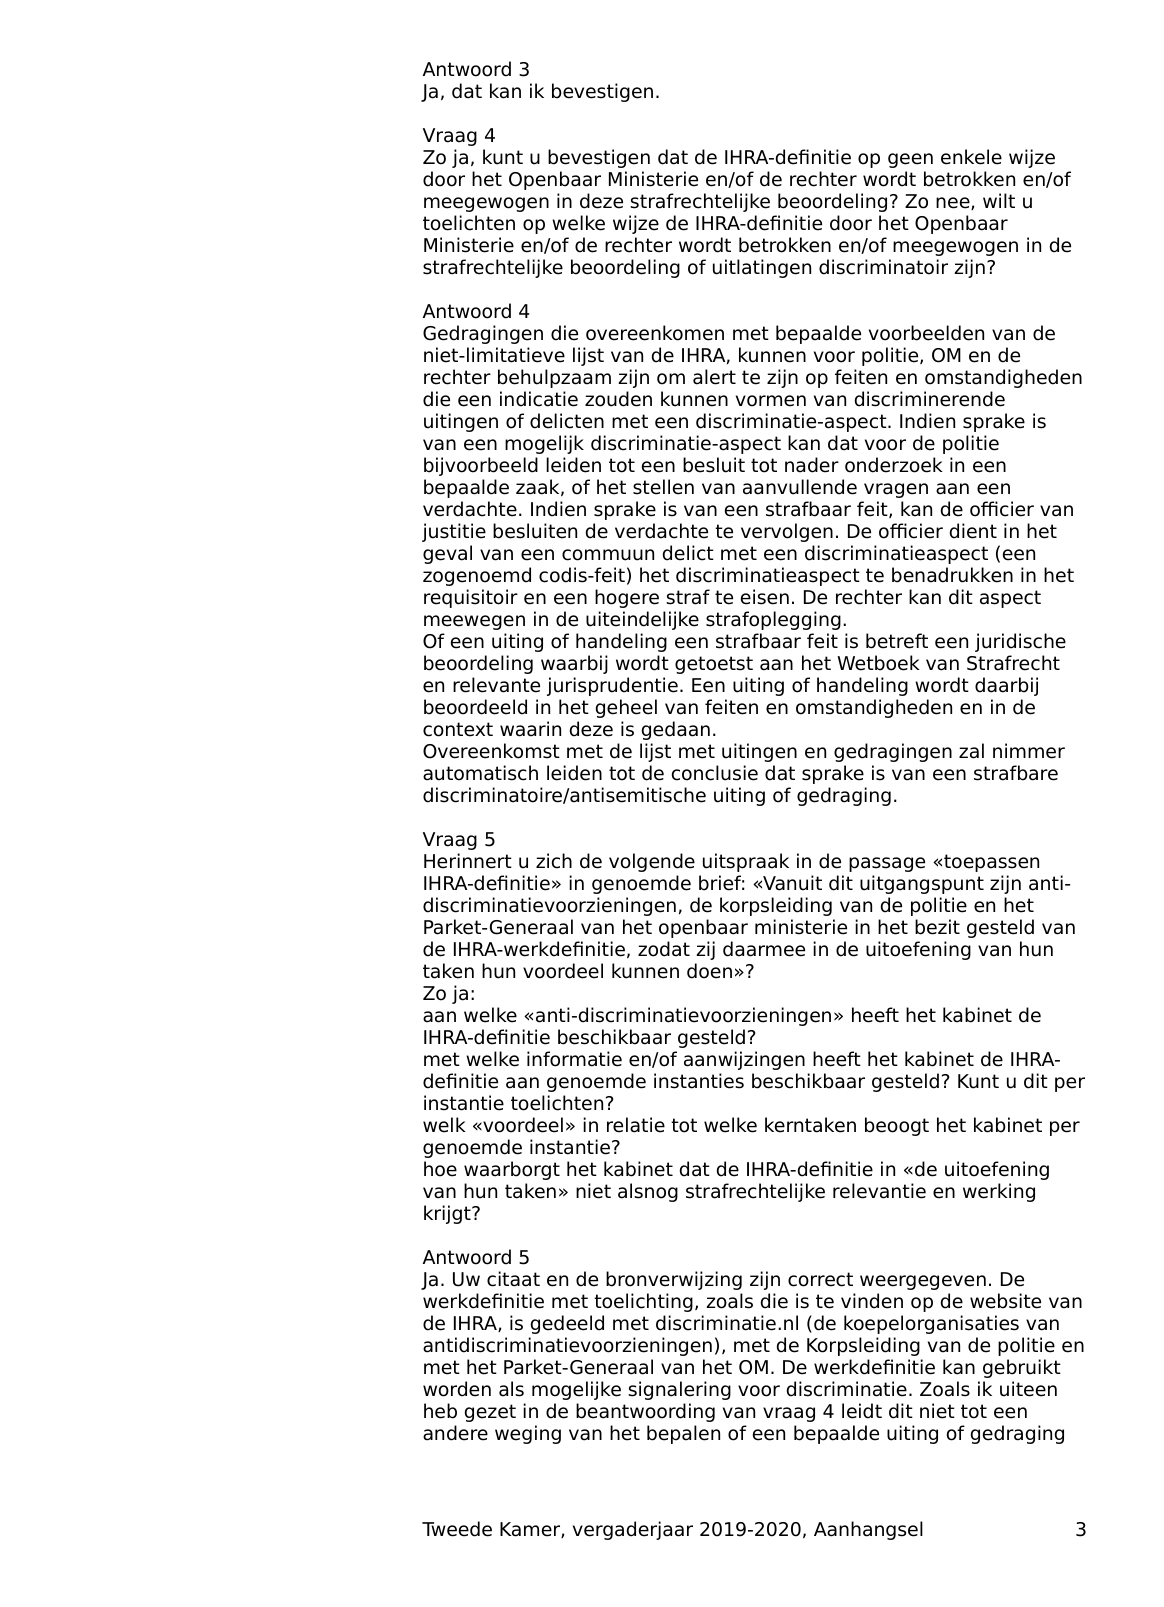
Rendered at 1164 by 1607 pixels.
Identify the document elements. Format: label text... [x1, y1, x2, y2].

text Of een uiting of handeling een strafbaar feit is betreft een juridische beoordeling waarbij wordt getoetst aan het Wetboek van Strafrecht en relevante jurisprudentie. Een uiting of handeling wordt daarbij beoordeeld in het geheel van feiten en omstandigheden en in de context waarin deze is gedaan. [422, 631, 1087, 741]
text welk «voordeel» in relatie tot welke kerntaken beoogt het kabinet per genoemde instantie? [422, 1115, 1087, 1159]
text Herinnert u zich de volgende uitspraak in de passage «toepassen IHRA-definitie» in genoemde brief: «Vanuit dit uitgangspunt zijn anti-discriminatievoorzieningen, de korpsleiding van de politie en het Parket-Generaal van het openbaar ministerie in het bezit gesteld van de IHRA-werkdefinitie, zodat zij daarmee in de uitoefening van hun taken hun voordeel kunnen doen»? [422, 851, 1087, 983]
text aan welke «anti-discriminatievoorzieningen» heeft het kabinet de IHRA-definitie beschikbaar gesteld? [422, 1005, 1087, 1049]
text met welke informatie en/of aanwijzingen heeft het kabinet de IHRA-definitie aan genoemde instanties beschikbaar gesteld? Kunt u dit per instantie toelichten? [422, 1049, 1087, 1115]
text Antwoord 4 [422, 301, 1087, 323]
text hoe waarborgt het kabinet dat de IHRA-definitie in «de uitoefening van hun taken» niet alsnog strafrechtelijke relevantie en werking krijgt? [422, 1159, 1087, 1224]
text Ja. Uw citaat en de bronverwijzing zijn correct weergegeven. De werkdefinitie met toelichting, zoals die is te vinden op de website van de IHRA, is gedeeld met discriminatie.nl (de koepelorganisaties van antidiscriminatievoorzieningen), met de Korpsleiding van de politie en met het Parket-Generaal van het OM. De werkdefinitie kan gebruikt worden als mogelijke signalering voor discriminatie. Zoals ik uiteen heb gezet in de beantwoording van vraag 4 leidt dit niet tot een andere weging van het bepalen of een bepaalde uiting of gedraging [422, 1269, 1087, 1444]
text Zo ja: [422, 983, 1087, 1005]
text Antwoord 5 [422, 1247, 1087, 1269]
text Ja, dat kan ik bevestigen. [422, 81, 1087, 103]
text Overeenkomst met de lijst met uitingen en gedragingen zal nimmer automatisch leiden tot de conclusie dat sprake is van een strafbare discriminatoire/antisemitische uiting of gedraging. [422, 741, 1087, 807]
text Antwoord 3 [422, 59, 1087, 81]
text Zo ja, kunt u bevestigen dat de IHRA-definitie op geen enkele wijze door het Openbaar Ministerie en/of de rechter wordt betrokken en/of meegewogen in deze strafrechtelijke beoordeling? Zo nee, wilt u toelichten op welke wijze de IHRA-definitie door het Openbaar Ministerie en/of de rechter wordt betrokken en/of meegewogen in de strafrechtelijke beoordeling of uitlatingen discriminatoir zijn? [422, 147, 1087, 279]
text Vraag 5 [422, 829, 1087, 851]
text Gedragingen die overeenkomen met bepaalde voorbeelden van de niet-limitatieve lijst van de IHRA, kunnen voor politie, OM en de rechter behulpzaam zijn om alert te zijn op feiten en omstandigheden die een indicatie zouden kunnen vormen van discriminerende uitingen of delicten met een discriminatie-aspect. Indien sprake is van een mogelijk discriminatie-aspect kan dat voor de politie bijvoorbeeld leiden tot een besluit tot nader onderzoek in een bepaalde zaak, of het stellen van aanvullende vragen aan een verdachte. Indien sprake is van een strafbaar feit, kan de officier van justitie besluiten de verdachte te vervolgen. De officier dient in het geval van een commuun delict met een discriminatieaspect (een zogenoemd codis-feit) het discriminatieaspect te benadrukken in het requisitoir en een hogere straf te eisen. De rechter kan dit aspect meewegen in de uiteindelijke strafoplegging. [422, 323, 1087, 631]
text Vraag 4 [422, 125, 1087, 147]
